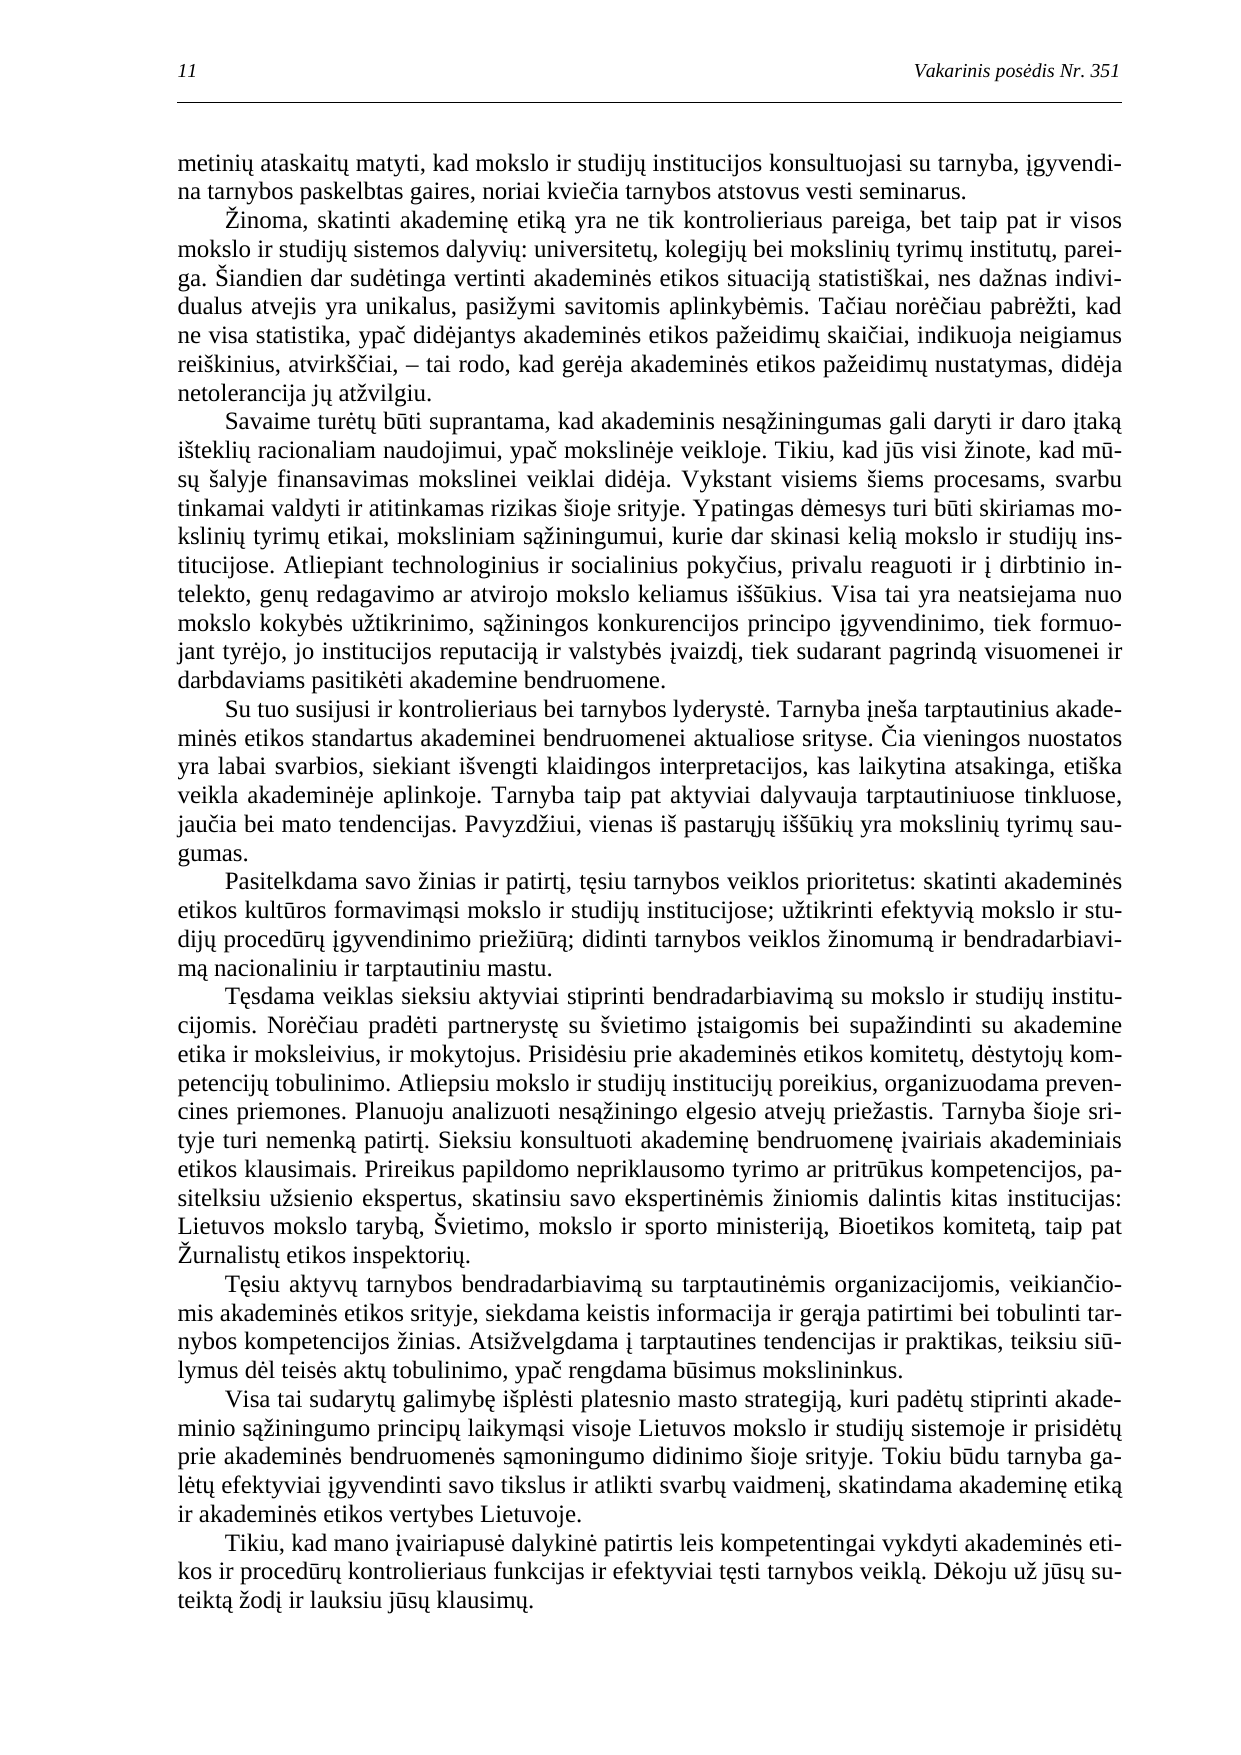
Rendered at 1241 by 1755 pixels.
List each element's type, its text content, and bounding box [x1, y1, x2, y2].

text me­ti­nių ata­skai­tų ma­ty­ti, kad moks­lo ir stu­di­jų ins­ti­tu­ci­jos kon­sul­tuo­ja­si su tar­ny­ba, įgy­ven­di­na tar­ny­bos pa­skelb­tas gai­res, no­riai kvie­čia tar­ny­bos at­sto­vus ves­ti se­mi­na­rus. [177, 148, 1122, 205]
text Tę­siu ak­ty­vų tar­ny­bos ben­dra­dar­bia­vi­mą su tarp­tau­ti­nė­mis or­ga­ni­za­ci­jo­mis, vei­kian­čio­mis aka­de­mi­nės eti­kos sri­ty­je, siek­da­ma keis­tis in­for­ma­ci­ja ir ge­rą­ja pa­tir­ti­mi bei to­bu­lin­ti tar­ny­bos kom­pe­ten­ci­jos ži­nias. At­si­žvelg­da­ma į tarp­tau­ti­nes ten­den­ci­jas ir prak­ti­kas, teik­siu siū­ly­mus dėl tei­sės ak­tų to­bu­li­ni­mo, ypač reng­da­ma bū­si­mus moks­li­nin­kus. [177, 1269, 1122, 1384]
text Tęs­da­ma veik­las siek­siu ak­ty­viai stip­rin­ti ben­dra­dar­bia­vi­mą su moks­lo ir stu­di­jų ins­ti­tu­ci­jo­mis. No­rė­čiau pra­dė­ti part­ne­rys­tę su švie­ti­mo įstai­go­mis bei su­pa­žin­din­ti su aka­de­mi­ne eti­ka ir moks­lei­vius, ir mo­ky­to­jus. Pri­si­dė­siu prie aka­de­mi­nės eti­kos ko­mi­te­tų, dės­ty­to­jų kom­pe­ten­ci­jų to­bu­li­ni­mo. At­liep­siu moks­lo ir stu­di­jų ins­ti­tu­ci­jų po­rei­kius, or­ga­ni­zuo­da­ma pre­ven­ci­nes prie­mo­nes. Pla­nuo­ju ana­li­zuo­ti ne­są­ži­nin­go el­ge­sio at­ve­jų prie­žas­tis. Tar­ny­ba šio­je sri­ty­je tu­ri ne­men­ką pa­tir­tį. Siek­siu kon­sul­tuo­ti aka­de­mi­nę ben­druo­me­nę įvai­riais aka­de­mi­niais eti­kos klau­si­mais. Pri­rei­kus pa­pil­do­mo ne­pri­klau­so­mo ty­ri­mo ar pri­trū­kus kom­pe­ten­ci­jos, pa­si­telk­siu už­sie­nio eks­per­tus, ska­tin­siu sa­vo eks­per­ti­nė­mis ži­nio­mis da­lin­tis ki­tas ins­ti­tu­ci­jas: Lie­tu­vos moks­lo ta­ry­bą, Švie­ti­mo, moks­lo ir spor­to mi­nis­te­ri­ją, Bio­e­ti­kos ko­mi­te­tą, taip pat Žur­na­lis­tų eti­kos ins­pek­to­rių. [177, 981, 1122, 1269]
text Ti­kiu, kad ma­no įvai­ria­pu­sė da­ly­ki­nė pa­tir­tis leis kom­pe­ten­tin­gai vy­kdy­ti aka­de­mi­nės eti­kos ir pro­ce­dū­rų kon­tro­lie­riaus funk­ci­jas ir efek­ty­viai tęs­ti tar­ny­bos veik­lą. Dė­ko­ju už jū­sų su­teik­tą žo­dį ir lauk­siu jū­sų klau­si­mų. [177, 1528, 1122, 1614]
text Ži­no­ma, ska­tin­ti aka­de­mi­nę eti­ką yra ne tik kon­tro­lie­riaus pa­rei­ga, bet taip pat ir vi­sos moks­lo ir stu­di­jų sis­te­mos da­ly­vių: uni­ver­si­te­tų, ko­le­gi­jų bei moks­li­nių ty­ri­mų ins­ti­tu­tų, pa­rei­ga. Šian­dien dar su­dė­tin­ga ver­tin­ti aka­de­mi­nės eti­kos si­tu­a­ci­ją sta­tis­tiš­kai, nes daž­nas in­di­vi­du­a­lus at­ve­jis yra uni­ka­lus, pa­si­žy­mi sa­vi­to­mis ap­lin­ky­bė­mis. Ta­čiau no­rė­čiau pa­brėž­ti, kad ne vi­sa sta­tis­ti­ka, ypač di­dė­jan­tys aka­de­mi­nės eti­kos pa­žei­di­mų skai­čiai, in­di­kuo­ja nei­gia­mus reiš­ki­nius, at­virkš­čiai, – tai ro­do, kad ge­rė­ja aka­de­mi­nės eti­kos pa­žei­di­mų nu­sta­ty­mas, di­dė­ja ne­to­le­ran­ci­ja jų at­žvil­giu. [177, 205, 1122, 406]
text Sa­vai­me tu­rė­tų bū­ti su­pran­ta­ma, kad aka­de­mi­nis ne­są­ži­nin­gu­mas ga­li da­ry­ti ir da­ro įta­ką iš­tek­lių ra­cio­na­liam nau­do­ji­mui, ypač moks­li­nė­je veik­lo­je. Ti­kiu, kad jūs vi­si ži­no­te, kad mū­sų ša­ly­je fi­nan­sa­vi­mas moks­li­nei veik­lai di­dė­ja. Vyks­tant vi­siems šiems pro­ce­sams, svar­bu tin­ka­mai val­dy­ti ir ati­tin­ka­mas ri­zi­kas šio­je sri­ty­je. Ypa­tin­gas dė­me­sys tu­ri bū­ti ski­ria­mas mo­ks­li­nių ty­ri­mų eti­kai, moks­li­niam są­ži­nin­gu­mui, ku­rie dar ski­na­si ke­lią moks­lo ir stu­di­jų ins­titu­ci­jo­se. At­lie­piant tech­no­lo­gi­nius ir so­cia­li­nius po­ky­čius, pri­va­lu re­a­guo­ti ir į dirb­ti­nio in­telek­to, ge­nų re­da­ga­vi­mo ar at­vi­ro­jo moks­lo ke­lia­mus iš­šū­kius. Vi­sa tai yra ne­at­sie­ja­ma nuo moks­lo ko­ky­bės už­tik­ri­ni­mo, są­ži­nin­gos kon­ku­ren­ci­jos prin­ci­po įgy­ven­di­ni­mo, tiek for­muo­jant ty­rė­jo, jo ins­ti­tu­ci­jos re­pu­ta­ci­ją ir vals­ty­bės įvaiz­dį, tiek su­da­rant pa­grin­dą vi­suo­me­nei ir darb­da­viams pa­si­ti­kė­ti aka­de­mi­ne ben­druo­me­ne. [177, 406, 1122, 694]
text Su tuo su­si­ju­si ir kon­tro­lie­riaus bei tar­ny­bos ly­de­rys­tė. Tar­ny­ba įne­ša tarp­tau­ti­nius aka­de­mi­nės eti­kos stan­dar­tus aka­de­mi­nei ben­druo­me­nei ak­tu­a­lio­se sri­ty­se. Čia vie­nin­gos nuo­sta­tos yra la­bai svar­bios, sie­kiant iš­veng­ti klai­din­gos in­ter­pre­ta­ci­jos, kas lai­ky­ti­na at­sa­kin­ga, etiš­ka veik­la aka­de­mi­nė­je ap­lin­ko­je. Tar­ny­ba taip pat ak­ty­viai da­ly­vau­ja tarp­tau­ti­niuo­se tin­kluo­se, jau­čia bei ma­to ten­den­ci­jas. Pa­vyz­džiui, vie­nas iš pas­ta­rų­jų iš­šū­kių yra moks­li­nių ty­ri­mų sau­gu­mas. [177, 694, 1122, 866]
text Pa­si­telk­da­ma sa­vo ži­nias ir pa­tir­tį, tę­siu tar­ny­bos veik­los pri­ori­te­tus: ska­tin­ti aka­de­mi­nės eti­kos kul­tū­ros for­ma­vi­mą­si moks­lo ir stu­di­jų ins­ti­tu­ci­jo­se; už­tik­rin­ti efek­ty­vią moks­lo ir stu­di­jų pro­ce­dū­rų įgy­ven­di­ni­mo prie­žiū­rą; di­din­ti tar­ny­bos veik­los ži­no­mu­mą ir ben­dra­dar­bia­vi­mą na­cio­na­li­niu ir tarp­tau­ti­niu mas­tu. [177, 866, 1122, 981]
text Vi­sa tai su­da­ry­tų ga­li­my­bę iš­plės­ti pla­tes­nio mas­to stra­te­gi­ją, ku­ri pa­dė­tų stip­rin­ti aka­de­mi­nio są­ži­nin­gu­mo prin­ci­pų lai­ky­mą­si vi­so­je Lie­tu­vos moks­lo ir stu­di­jų sis­te­mo­je ir pri­si­dė­tų prie aka­de­mi­nės ben­druo­me­nės są­mo­nin­gu­mo di­di­ni­mo šio­je sri­ty­je. To­kiu bū­du tar­ny­ba ga­lė­tų efek­ty­viai įgy­ven­din­ti sa­vo tiks­lus ir at­lik­ti svar­bų vaid­me­nį, ska­tin­da­ma aka­de­mi­nę eti­ką ir aka­de­mi­nės eti­kos ver­ty­bes Lie­tu­vo­je. [177, 1384, 1122, 1528]
